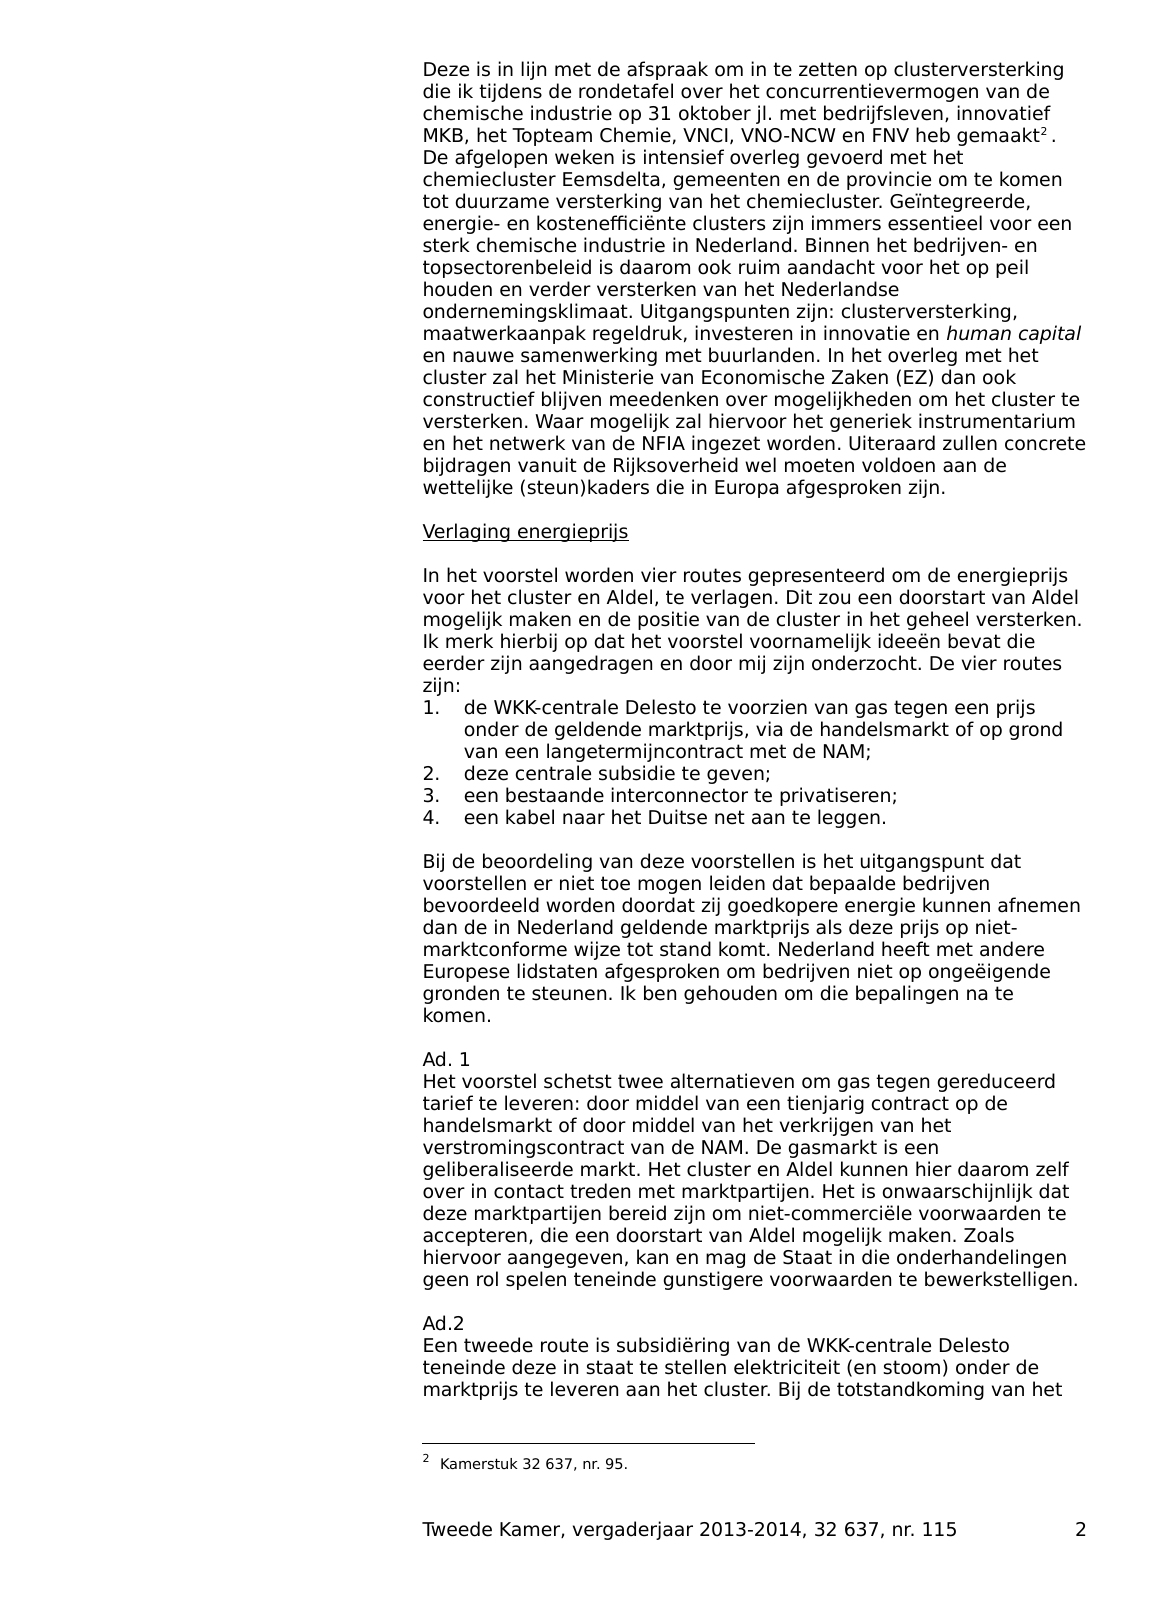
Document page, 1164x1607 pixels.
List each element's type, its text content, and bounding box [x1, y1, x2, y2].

subtitle Verlaging energieprijs [422, 521, 1087, 543]
text Ad.2 [422, 1313, 1087, 1335]
text Kamerstuk 32 637, nr. 95. [422, 1452, 1087, 1474]
text Ad. 1 [422, 1049, 1087, 1071]
text Bij de beoordeling van deze voorstellen is het uitgangspunt dat voorstellen er niet toe mogen leiden dat bepaalde bedrijven bevoordeeld worden doordat zij goedkopere energie kunnen afnemen dan de in Nederland geldende marktprijs als deze prijs op niet-marktconforme wijze tot stand komt. Nederland heeft met andere Europese lidstaten afgesproken om bedrijven niet op ongeëigende gronden te steunen. Ik ben gehouden om die bepalingen na te komen. [422, 851, 1087, 1027]
text 4. een kabel naar het Duitse net aan te leggen. [422, 807, 1087, 829]
text 3. een bestaande interconnector te privatiseren; [422, 785, 1087, 807]
text Deze is in lijn met de afspraak om in te zetten op clusterversterking die ik tijdens de rondetafel over het concurrentievermogen van de chemische industrie op 31 oktober jl. met bedrijfsleven, innovatief MKB, het Topteam Chemie, VNCI, VNO-NCW en FNV heb gemaakt. [422, 59, 1087, 147]
text De afgelopen weken is intensief overleg gevoerd met het chemiecluster Eemsdelta, gemeenten en de provincie om te komen tot duurzame versterking van het chemiecluster. Geïntegreerde, energie- en kostenefficiënte clusters zijn immers essentieel voor een sterk chemische industrie in Nederland. Binnen het bedrijven- en topsectorenbeleid is daarom ook ruim aandacht voor het op peil houden en verder versterken van het Nederlandse ondernemingsklimaat. Uitgangspunten zijn: clusterversterking, maatwerkaanpak regeldruk, investeren in innovatie en human capital en nauwe samenwerking met buurlanden. In het overleg met het cluster zal het Ministerie van Economische Zaken (EZ) dan ook constructief blijven meedenken over mogelijkheden om het cluster te versterken. Waar mogelijk zal hiervoor het generiek instrumentarium en het netwerk van de NFIA ingezet worden. Uiteraard zullen concrete bijdragen vanuit de Rijksoverheid wel moeten voldoen aan de wettelijke (steun)kaders die in Europa afgesproken zijn. [422, 147, 1087, 499]
text Het voorstel schetst twee alternatieven om gas tegen gereduceerd tarief te leveren: door middel van een tienjarig contract op de handelsmarkt of door middel van het verkrijgen van het verstromingscontract van de NAM. De gasmarkt is een geliberaliseerde markt. Het cluster en Aldel kunnen hier daarom zelf over in contact treden met marktpartijen. Het is onwaarschijnlijk dat deze marktpartijen bereid zijn om niet-commerciële voorwaarden te accepteren, die een doorstart van Aldel mogelijk maken. Zoals hiervoor aangegeven, kan en mag de Staat in die onderhandelingen geen rol spelen teneinde gunstigere voorwaarden te bewerkstelligen. [422, 1071, 1087, 1291]
text Een tweede route is subsidiëring van de WKK-centrale Delesto teneinde deze in staat te stellen elektriciteit (en stoom) onder de marktprijs te leveren aan het cluster. Bij de totstandkoming van het [422, 1335, 1087, 1401]
text In het voorstel worden vier routes gepresenteerd om de energieprijs voor het cluster en Aldel, te verlagen. Dit zou een doorstart van Aldel mogelijk maken en de positie van de cluster in het geheel versterken. Ik merk hierbij op dat het voorstel voornamelijk ideeën bevat die eerder zijn aangedragen en door mij zijn onderzocht. De vier routes zijn: [422, 565, 1087, 697]
text 2. deze centrale subsidie te geven; [422, 763, 1087, 785]
text 1. de WKK-centrale Delesto te voorzien van gas tegen een prijs onder de geldende marktprijs, via de handelsmarkt of op grond van een langetermijncontract met de NAM; [422, 697, 1087, 763]
